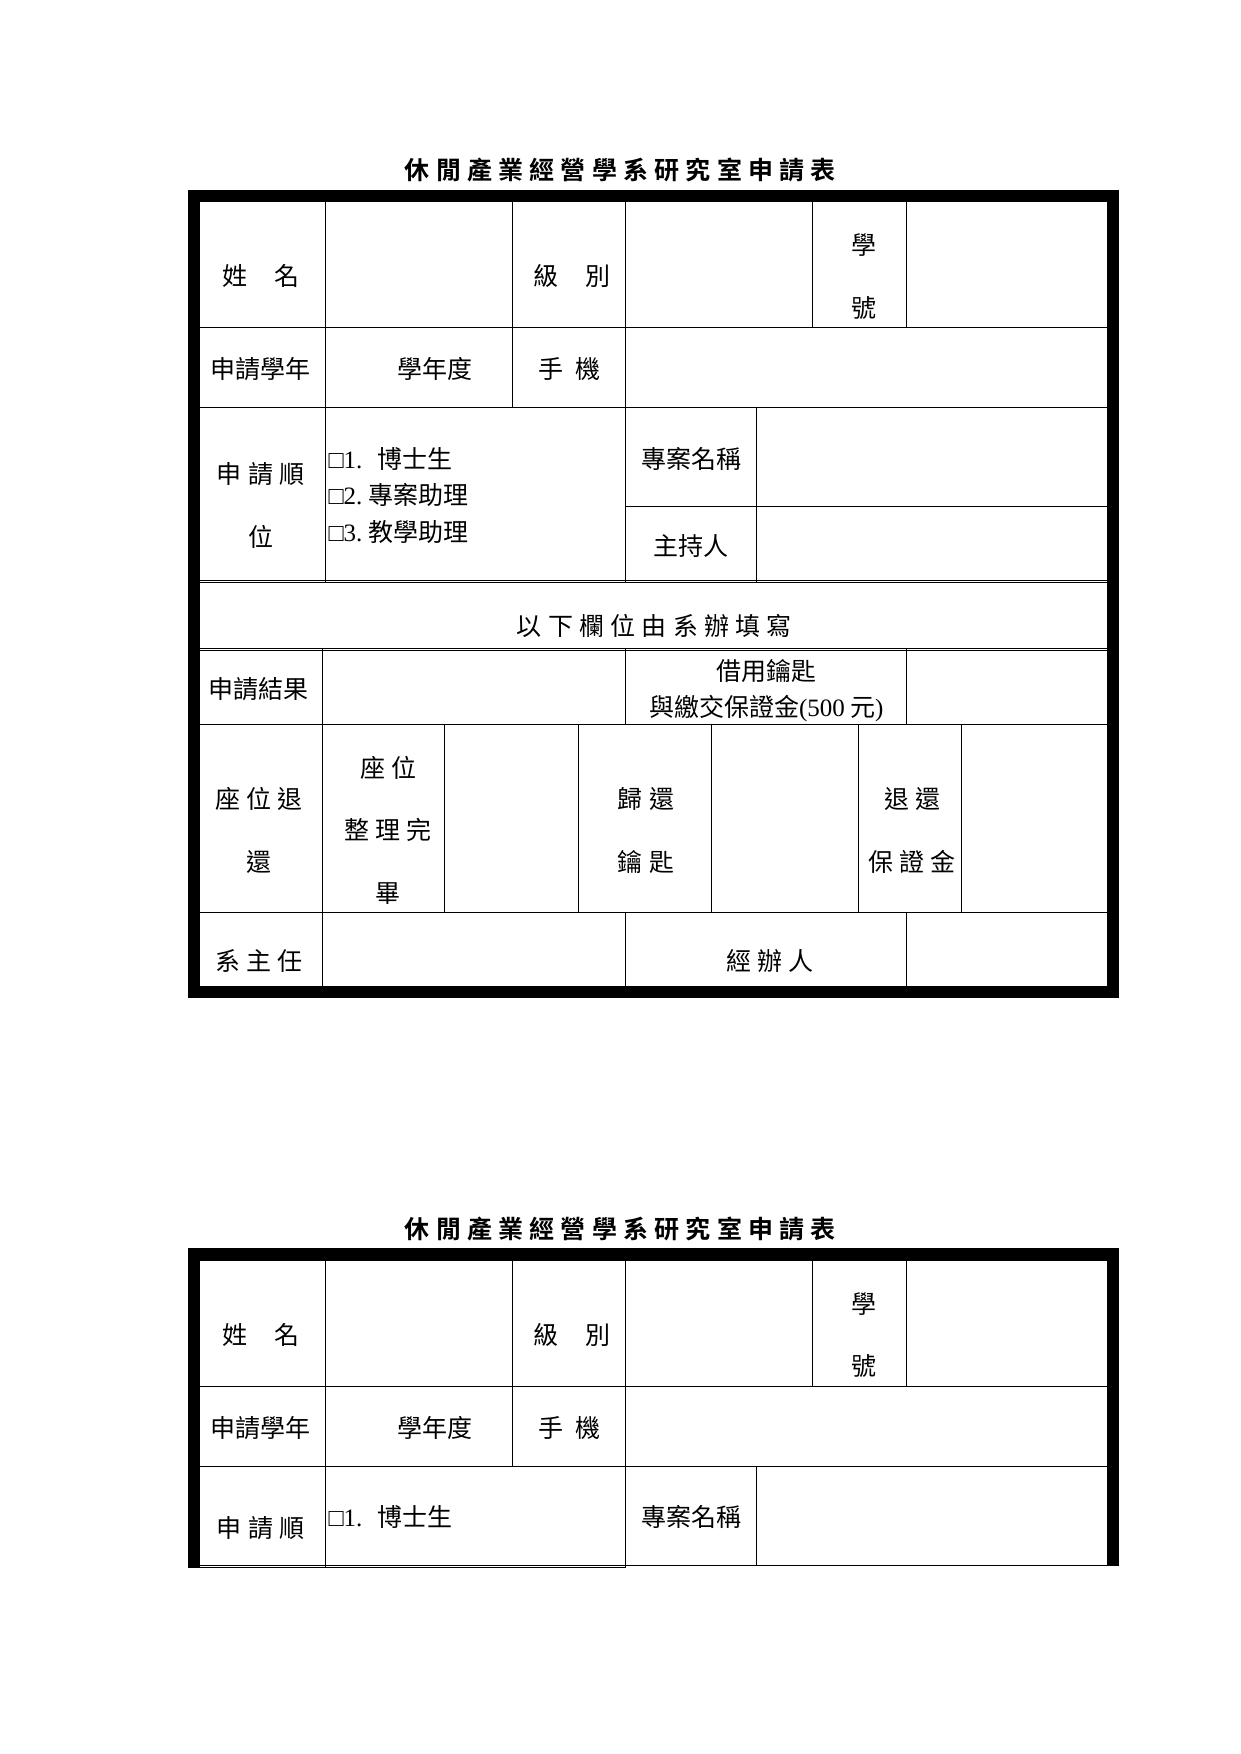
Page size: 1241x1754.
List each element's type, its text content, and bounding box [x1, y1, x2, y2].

table_cell 學年度 [326, 1387, 512, 1466]
table_cell 申請學年 [200, 328, 325, 407]
table_cell [626, 1387, 1107, 1466]
table_cell 座位 整理完畢 [323, 725, 444, 912]
table_cell [962, 725, 1107, 912]
table_cell [323, 651, 625, 724]
table_cell 以下欄位由系辦填寫 [200, 583, 1107, 648]
table_cell 經辦人 [626, 913, 906, 986]
table_cell [712, 725, 858, 912]
table_cell 歸還 鑰匙 [579, 725, 711, 912]
table_cell 學年度 [326, 328, 512, 407]
table_cell [757, 1467, 1107, 1565]
table_cell 手 機 [513, 1387, 625, 1466]
table_header 學 號 [813, 202, 906, 327]
table_cell 退還 保證金 [859, 725, 961, 912]
text 休閒產業經營學系研究室申請表 [188, 1186, 1052, 1248]
table_header 級 別 [513, 202, 625, 327]
table_header 姓 名 [200, 202, 325, 327]
table_header [326, 202, 512, 327]
table_header 姓 名 [200, 1261, 325, 1386]
table_header [907, 202, 1107, 327]
table_cell [907, 913, 1107, 986]
table_header [907, 1261, 1107, 1386]
table_cell 手 機 [513, 328, 625, 407]
table_cell 申請順位 [200, 408, 325, 580]
table_cell 專案名稱 [626, 1467, 756, 1565]
table_header [326, 1261, 512, 1386]
table_header [626, 1261, 812, 1386]
text 休閒產業經營學系研究室申請表 [188, 127, 1052, 189]
table_cell [757, 507, 1107, 580]
table_cell 借用鑰匙 與繳交保證金(500元) [626, 651, 906, 724]
table_header 級 別 [513, 1261, 625, 1386]
table_cell 專案名稱 [626, 408, 756, 506]
table_cell [323, 913, 625, 986]
table_cell 申請學年 [200, 1387, 325, 1466]
table_cell [757, 408, 1107, 506]
table_cell 座位退還 [200, 725, 322, 912]
table_cell 申請順 [200, 1467, 325, 1565]
table_header [626, 202, 812, 327]
table_cell [907, 651, 1107, 724]
table_header 學 號 [813, 1261, 906, 1386]
table_cell 系主任 [200, 913, 322, 986]
table_cell □1. 博士生 □2. 專案助理 □3. 教學助理 [326, 408, 625, 580]
table_cell [445, 725, 578, 912]
table_cell 申請結果 [200, 651, 322, 724]
table_cell □1. 博士生 [326, 1467, 625, 1565]
table_cell 主持人 [626, 507, 756, 580]
table_cell [626, 328, 1107, 407]
